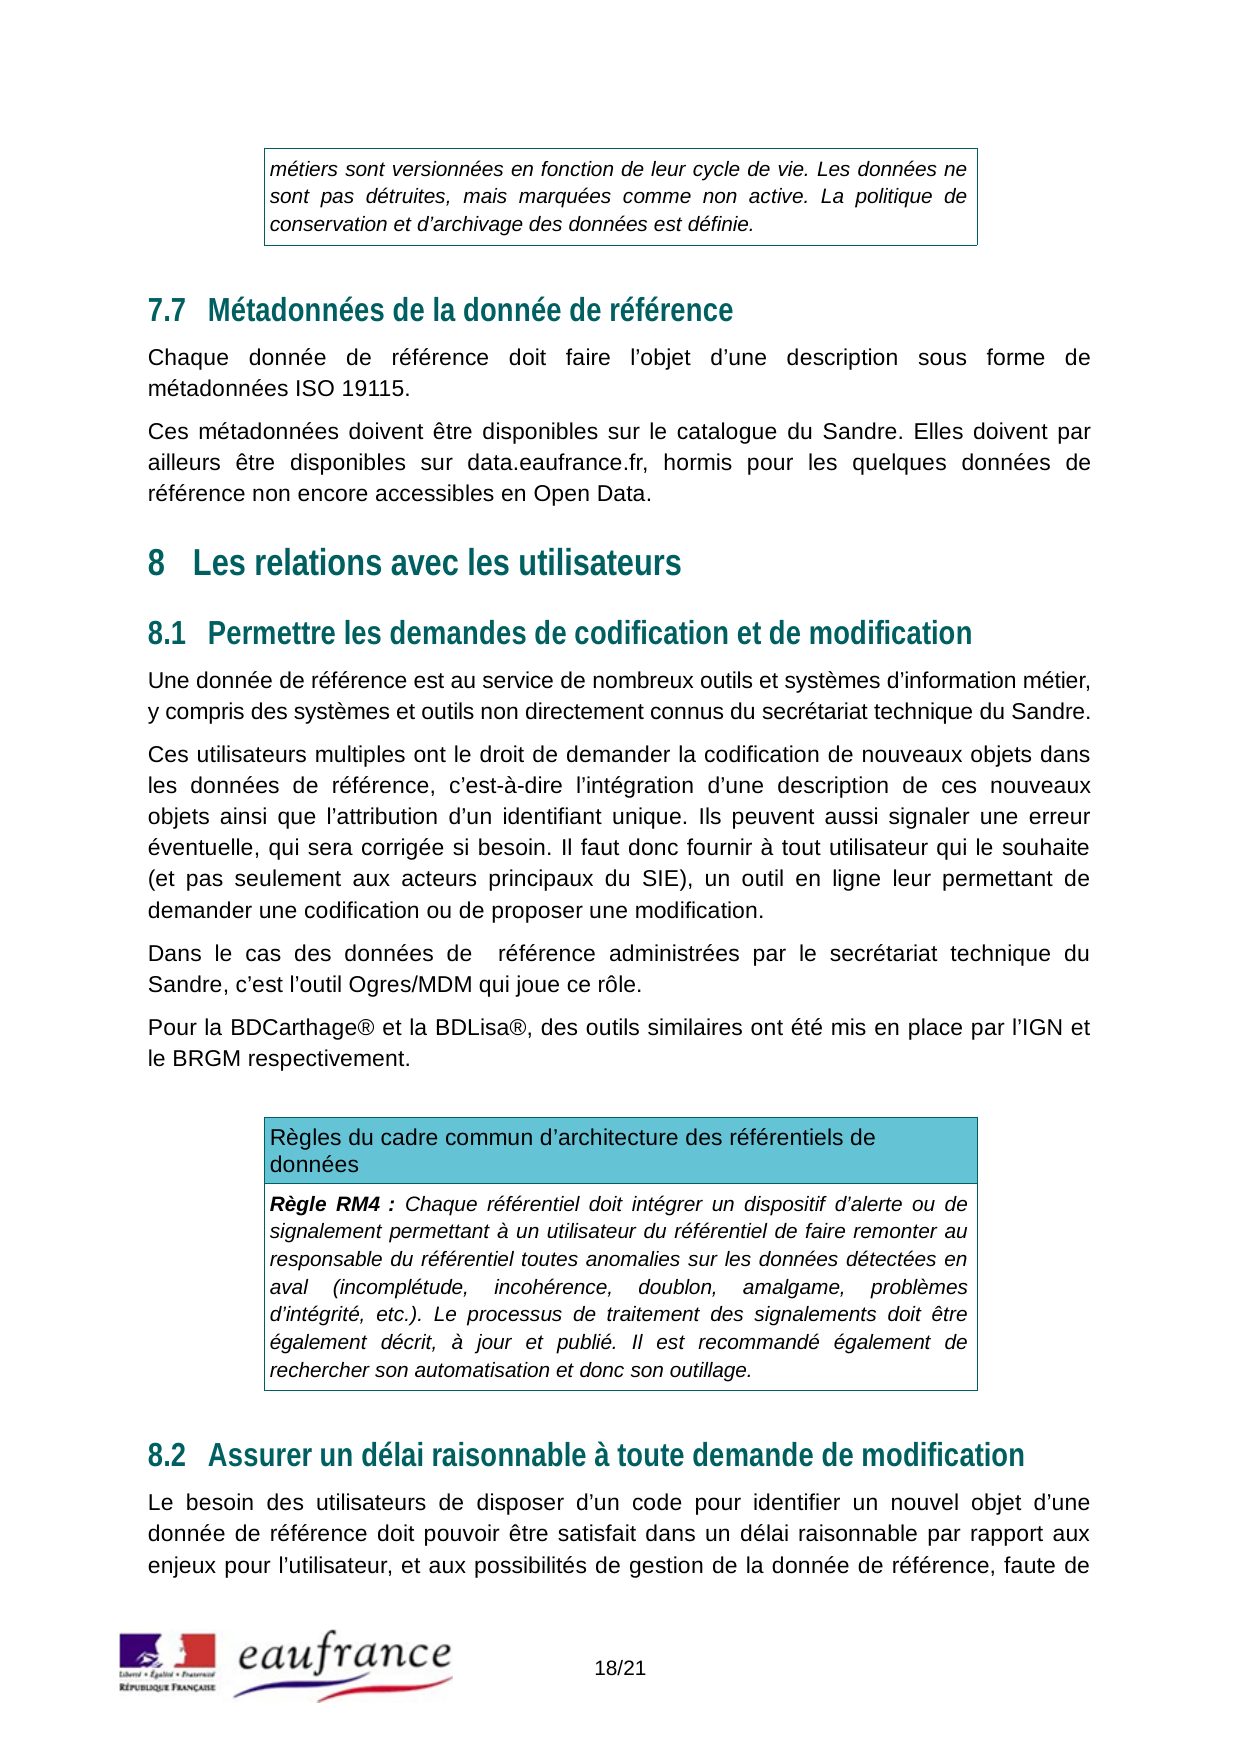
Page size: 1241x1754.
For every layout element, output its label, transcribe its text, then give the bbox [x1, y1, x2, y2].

picture [119, 1629, 453, 1703]
subtitle Permettre les demandes de codification et de modification [148, 613, 1092, 651]
table_cell Règle RM4 : Chaque référentiel doit intégrer un dispositif d’alerte ou de signalement permettant à un utilisateur du référentiel de faire remonter au responsable du référentiel toutes anomalies sur les données détectées en aval (incomplétude, incohérence, doublon, amalgame, problèmes d’intégrité, etc.). Le processus de traitement des signalements doit être également décrit, à jour et publié. Il est recommandé également de rechercher son automatisation et donc son outillage. [265, 1184, 977, 1390]
text Dans le cas des données de référence administrées par le secrétariat technique du Sandre, c’est l’outil Ogres/MDM qui joue ce rôle. [148, 939, 1092, 997]
subtitle Les relations avec les utilisateurs [148, 540, 1092, 583]
text Chaque donnée de référence doit faire l’objet d’une description sous forme de métadonnées ISO 19115. [148, 343, 1092, 401]
text Une donnée de référence est au service de nombreux outils et systèmes d’information métier, y compris des systèmes et outils non directement connus du secrétariat technique du Sandre. [148, 666, 1092, 724]
text Ces utilisateurs multiples ont le droit de demander la codification de nouveaux objets dans les données de référence, c’est-à-dire l’intégration d’une description de ces nouveaux objets ainsi que l’attribution d’un identifiant unique. Ils peuvent aussi signaler une erreur éventuelle, qui sera corrigée si besoin. Il faut donc fournir à tout utilisateur qui le souhaite (et pas seulement aux acteurs principaux du SIE), un outil en ligne leur permettant de demander une codification ou de proposer une modification. [148, 740, 1092, 923]
text Le besoin des utilisateurs de disposer d’un code pour identifier un nouvel objet d’une donnée de référence doit pouvoir être satisfait dans un délai raisonnable par rapport aux enjeux pour l’utilisateur, et aux possibilités de gestion de la donnée de référence, faute de [148, 1489, 1092, 1578]
subtitle Métadonnées de la donnée de référence [148, 290, 1092, 328]
table_cell métiers sont versionnées en fonction de leur cycle de vie. Les données ne sont pas détruites, mais marquées comme non active. La politique de conservation et d’archivage des données est définie. [265, 149, 977, 245]
text Pour la BDCarthage® et la BDLisa®, des outils similaires ont été mis en place par l’IGN et le BRGM respectivement. [148, 1013, 1092, 1071]
subtitle Assurer un délai raisonnable à toute demande de modification [148, 1435, 1092, 1474]
text Ces métadonnées doivent être disponibles sur le catalogue du Sandre. Elles doivent par ailleurs être disponibles sur data.eaufrance.fr, hormis pour les quelques données de référence non encore accessibles en Open Data. [148, 417, 1092, 507]
table_header Règles du cadre commun d’architecture des référentiels de données [265, 1118, 977, 1183]
